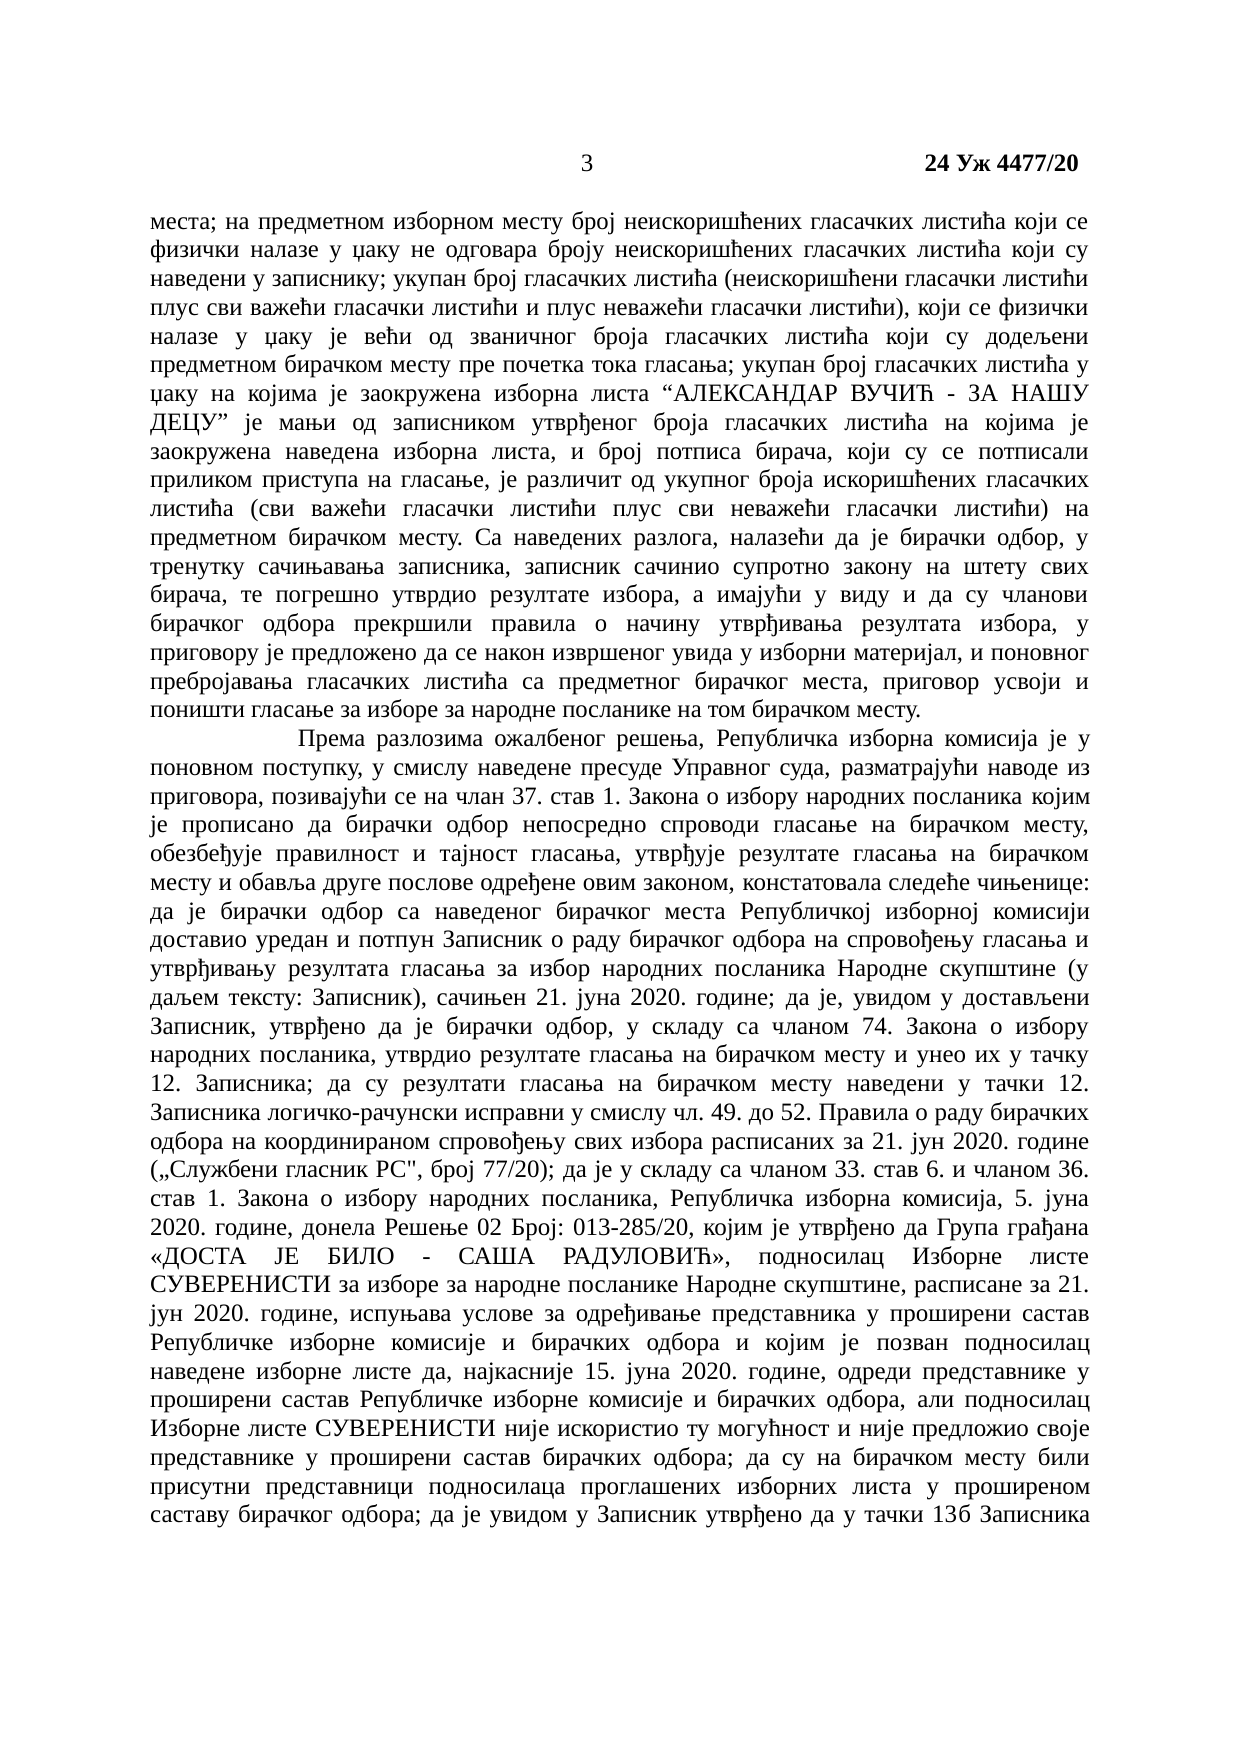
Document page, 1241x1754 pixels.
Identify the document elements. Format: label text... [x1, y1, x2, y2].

text места; на предметном изборном месту број неискоришћених гласачких листића који се физички налазе у џаку не одговара броју неискоришћених гласачких листића који су наведени у записнику; укупан број гласачких листића (неискоришћени гласачки листићи плус сви важећи гласачки листићи и плус неважећи гласачки листићи), који се физички налазе у џаку је већи од званичног броја гласачких листића који су додељени предметном бирачком месту пре почетка тока гласања; укупан број гласачких листића у џаку на којима је заокружена изборна листа “АЛЕКСАНДАР ВУЧИЋ - ЗА НАШУ ДЕЦУ” је мањи од записником утврђеног броја гласачких листића на којима је заокружена наведена изборна листа, и број потписа бирача, који су се потписали приликом приступа на гласање, је различит од укупног броја искоришћених гласачких листића (сви важећи гласачки листићи плус сви неважећи гласачки листићи) на предметном бирачком месту. Са наведених разлога, налазећи да је бирачки одбор, у тренутку сачињавања записника, записник сачинио супротно закону на штету свих бирача, те погрешно утврдио резултате избора, а имајући у виду и да су чланови бирачког одбора прекршили правила о начину утврђивања резултата избора, у приговору је предложено да се након извршеног увида у изборни материјал, и поновног пребројавања гласачких листића са предметног бирачког места, приговор усвоји и поништи гласање за изборе за народне посланике на том бирачком месту. [150, 206, 1090, 723]
text Према разлозима ожалбеног решења, Републичка изборна комисија је у поновном поступку, у смислу наведене пресуде Управног суда, разматрајући наводе из приговора, позивајући се на члан 37. став 1. Закона о избору народних посланика којим је прописано да бирачки одбор непосредно спроводи гласање на бирачком месту, обезбеђује правилност и тајност гласања, утврђује резултате гласања на бирачком месту и обавља друге послове одређене овим законом, констатовала следеће чињенице: да је бирачки одбор са наведеног бирачког места Републичкој изборној комисији доставио уредан и потпун Записник о раду бирачког одбора на спровођењу гласања и утврђивању резултата гласања за избор народних посланика Народне скупштине (у даљем тексту: Записник), сачињен 21. јуна 2020. године; да је, увидом у достављени Записник, утврђено да је бирачки одбор, у складу са чланом 74. Закона о избору народних посланика, утврдио резултате гласања на бирачком месту и унео их у тачку 12. Записника; да су резултати гласања на бирачком месту наведени у тачки 12. Записника логичко-рачунски исправни у смислу чл. 49. до 52. Правила о раду бирачких одбора на координираном спровођењу свих избора расписаних за 21. јун 2020. године („Службени гласник РС", број 77/20); да је у складу са чланом 33. став 6. и чланом 36. став 1. Закона о избору народних посланика, Републичка изборна комисија, 5. јуна 2020. године, донела Решење 02 Број: 013-285/20, којим је утврђено да Група грађана «ДОСТА ЈЕ БИЛО - САША РАДУЛОВИЋ», подносилац Изборне листе СУВЕРЕНИСТИ за изборе за народне посланике Народне скупштине, расписане за 21. јун 2020. године, испуњава услове за одређивање представника у проширени састав Републичке изборне комисије и бирачких одбора и којим је позван подносилац наведене изборне листе да, најкасније 15. јуна 2020. године, одреди представнике у проширени састав Републичке изборне комисије и бирачких одбора, али подносилац Изборне листе СУВЕРЕНИСТИ није искористио ту могућност и није предложио своје представнике у проширени састав бирачких одбора; да су на бирачком месту били присутни представници подносилаца проглашених изборних листа у проширеном саставу бирачког одбора; да је увидом у Записник утврђено да у тачки 13б Записника [150, 723, 1090, 1528]
